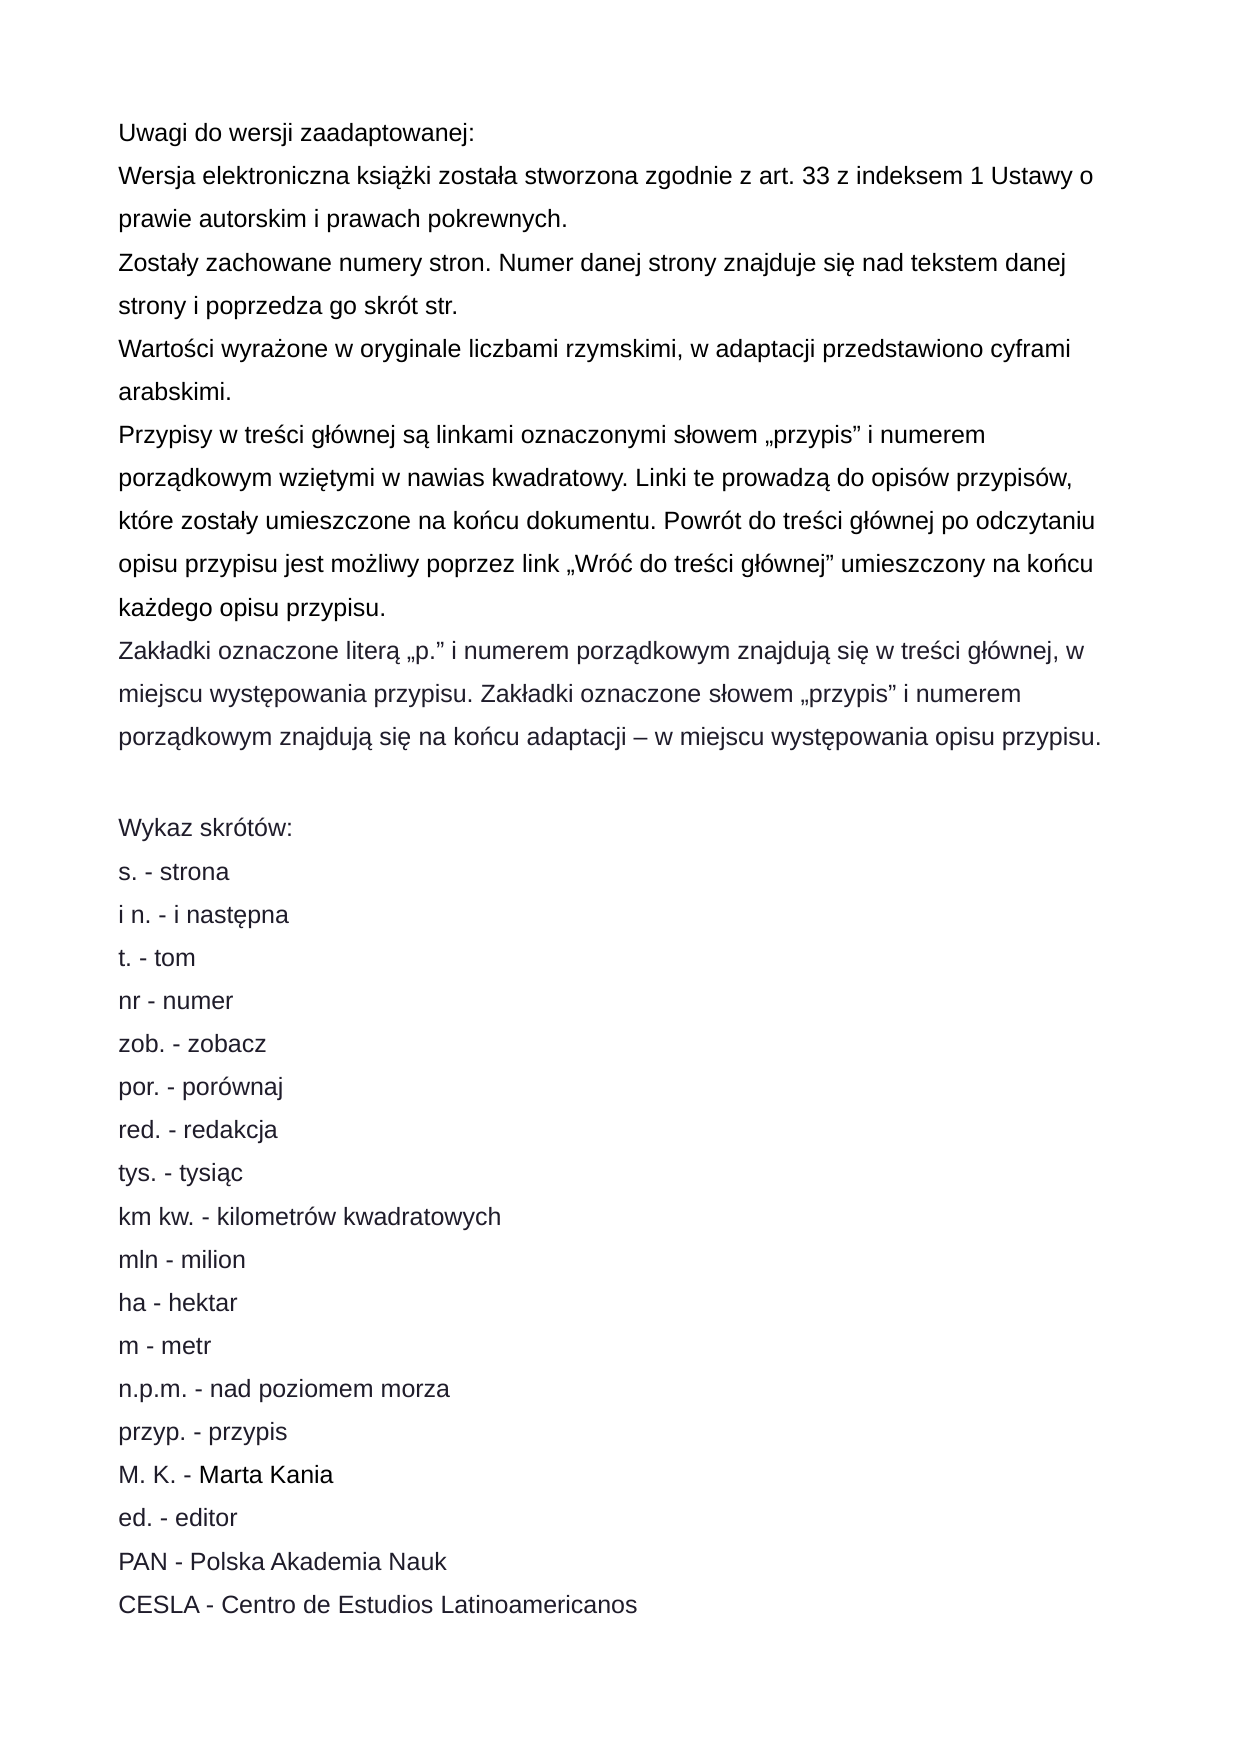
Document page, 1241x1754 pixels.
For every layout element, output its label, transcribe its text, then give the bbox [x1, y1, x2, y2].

text por. - porównaj [118, 1072, 1122, 1101]
text Uwagi do wersji zaadaptowanej: [118, 118, 1122, 147]
text s. - strona [118, 857, 1122, 885]
text Zakładki oznaczone literą „p.” i numerem porządkowym znajdują się w treści głównej, w miejscu występowania przypisu. Zakładki oznaczone słowem „przypis” i numerem porządkowym znajdują się na końcu adaptacji – w miejscu występowania opisu przypisu. [118, 636, 1122, 751]
text CESLA - Centro de Estudios Latinoamericanos [118, 1590, 1122, 1618]
text t. - tom [118, 943, 1122, 972]
text Przypisy w treści głównej są linkami oznaczonymi słowem „przypis” i numerem porządkowym wziętymi w nawias kwadratowy. Linki te prowadzą do opisów przypisów, które zostały umieszczone na końcu dokumentu. Powrót do treści głównej po odczytaniu opisu przypisu jest możliwy poprzez link „Wróć do treści głównej” umieszczony na końcu każdego opisu przypisu. [118, 420, 1122, 621]
text mln - milion [118, 1245, 1122, 1273]
text i n. - i następna [118, 900, 1122, 928]
text red. - redakcja [118, 1115, 1122, 1144]
text Wartości wyrażone w oryginale liczbami rzymskimi, w adaptacji przedstawiono cyframi arabskimi. [118, 334, 1122, 406]
text m - metr [118, 1331, 1122, 1360]
text PAN - Polska Akademia Nauk [118, 1547, 1122, 1575]
text Wykaz skrótów: [118, 813, 1122, 842]
text M. K. - Marta Kania [118, 1460, 1122, 1489]
text ed. - editor [118, 1503, 1122, 1532]
text km kw. - kilometrów kwadratowych [118, 1202, 1122, 1230]
text tys. - tysiąc [118, 1158, 1122, 1187]
text Wersja elektroniczna książki została stworzona zgodnie z art. 33 z indeksem 1 Ustawy o prawie autorskim i prawach pokrewnych. [118, 161, 1122, 233]
text n.p.m. - nad poziomem morza [118, 1374, 1122, 1403]
text nr - numer [118, 986, 1122, 1015]
text Zostały zachowane numery stron. Numer danej strony znajduje się nad tekstem danej strony i poprzedza go skrót str. [118, 247, 1122, 319]
text przyp. - przypis [118, 1417, 1122, 1446]
text ha - hektar [118, 1288, 1122, 1317]
text zob. - zobacz [118, 1029, 1122, 1058]
